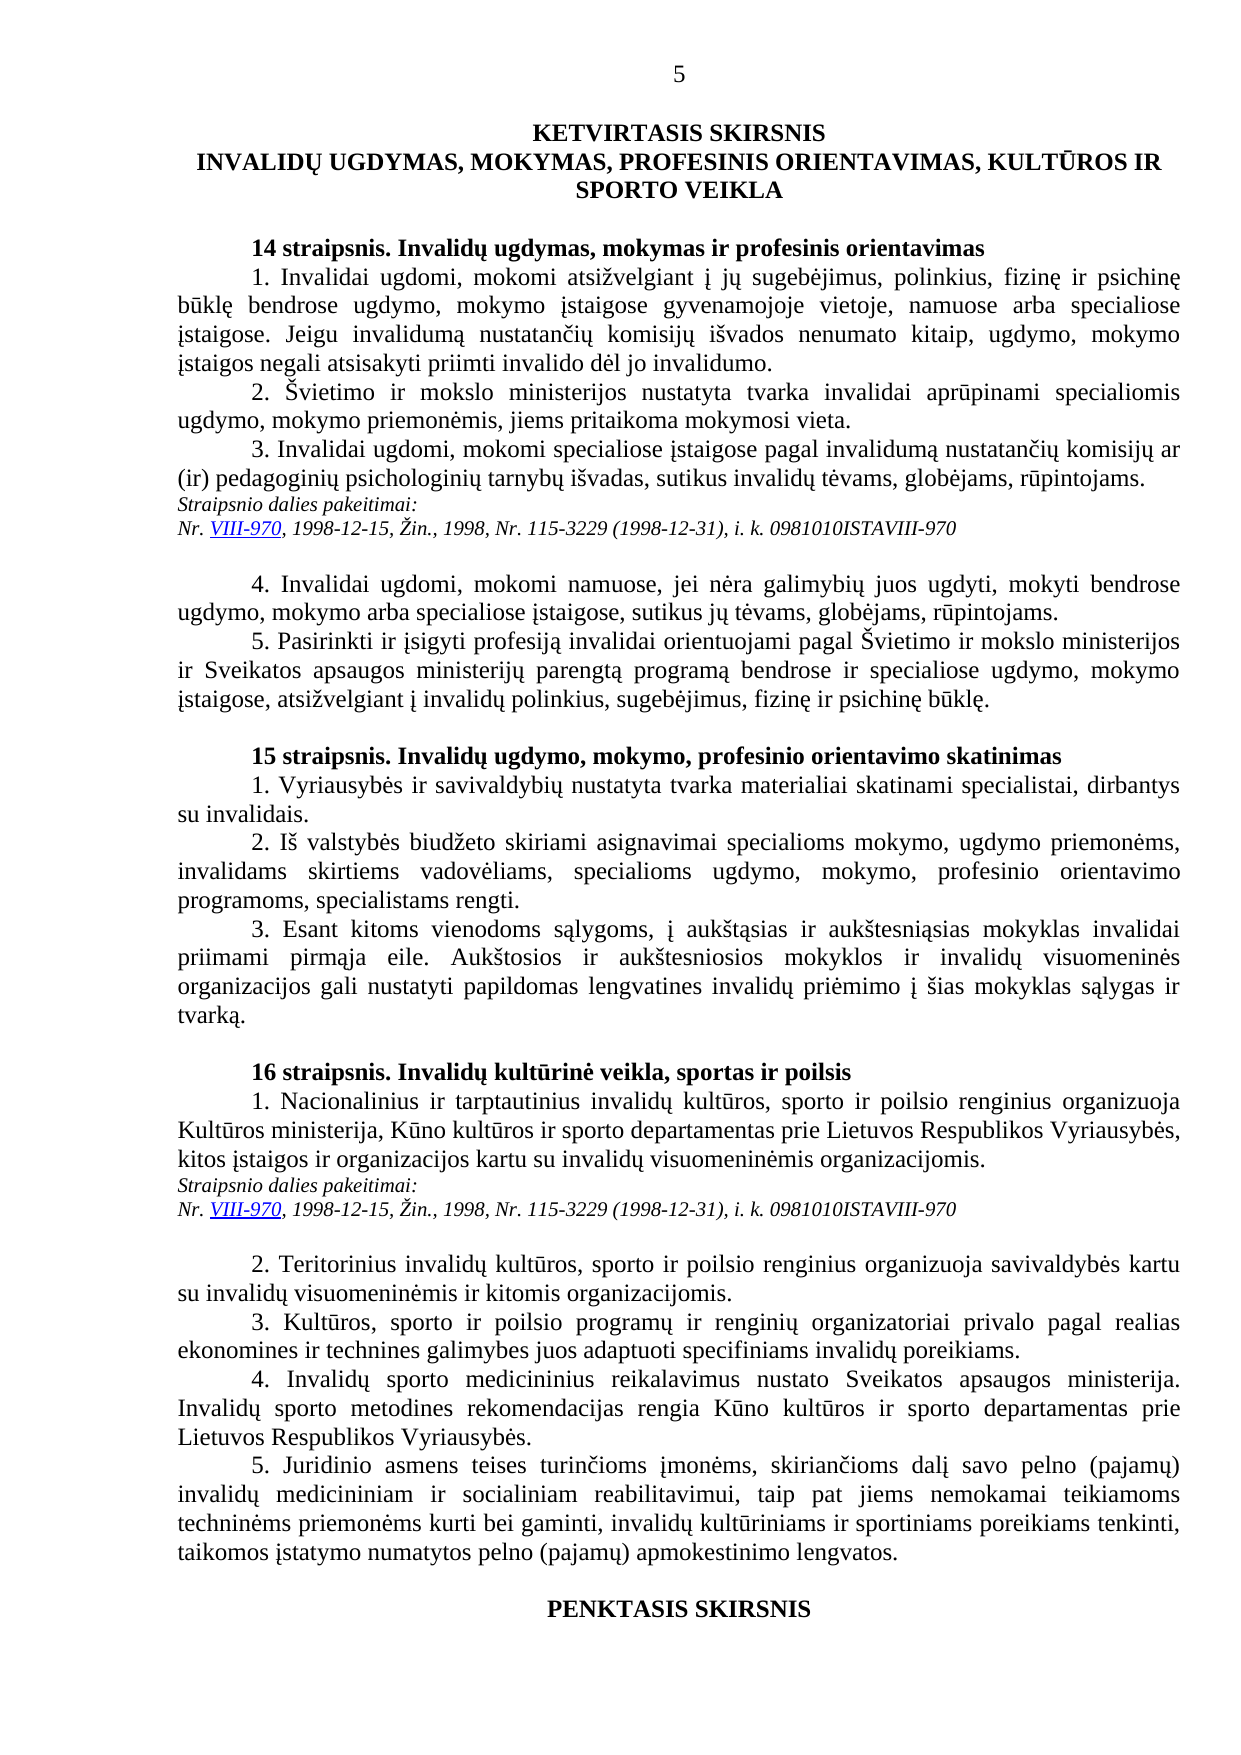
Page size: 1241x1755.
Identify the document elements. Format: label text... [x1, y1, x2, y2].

text 16 straipsnis. Invalidų kultūrinė veikla, sportas ir poilsis [177, 1057, 1181, 1086]
text 3. Esant kitoms vienodoms sąlygoms, į aukštąsias ir aukštesniąsias mokyklas invalidai priimami pirmąja eile. Aukštosios ir aukštesniosios mokyklos ir invalidų visuomeninės organizacijos gali nustatyti papildomas lengvatines invalidų priėmimo į šias mokyklas sąlygas ir tvarką. [177, 914, 1181, 1029]
text 4. Invalidų sporto medicininius reikalavimus nustato Sveikatos apsaugos ministerija. Invalidų sporto metodines rekomendacijas rengia Kūno kultūros ir sporto departamentas prie Lietuvos Respublikos Vyriausybės. [177, 1364, 1181, 1451]
text 14 straipsnis. Invalidų ugdymas, mokymas ir profesinis orientavimas [177, 233, 1181, 262]
text Nr. VIII-970, 1998-12-15, Žin., 1998, Nr. 115-3229 (1998-12-31), i. k. 0981010ISTAVIII-970 [177, 516, 1181, 540]
text 5. Pasirinkti ir įsigyti profesiją invalidai orientuojami pagal Švietimo ir mokslo ministerijos ir Sveikatos apsaugos ministerijų parengtą programą bendrose ir specialiose ugdymo, mokymo įstaigose, atsižvelgiant į invalidų polinkius, sugebėjimus, fizinę ir psichinę būklę. [177, 626, 1181, 712]
text PENKTASIS SKIRSNIS [177, 1594, 1181, 1623]
text 5. Juridinio asmens teises turinčioms įmonėms, skiriančioms dalį savo pelno (pajamų) invalidų medicininiam ir socialiniam reabilitavimui, taip pat jiems nemokamai teikiamoms techninėms priemonėms kurti bei gaminti, invalidų kultūriniams ir sportiniams poreikiams tenkinti, taikomos įstatymo numatytos pelno (pajamų) apmokestinimo lengvatos. [177, 1451, 1181, 1566]
text 3. Kultūros, sporto ir poilsio programų ir renginių organizatoriai privalo pagal realias ekonomines ir technines galimybes juos adaptuoti specifiniams invalidų poreikiams. [177, 1307, 1181, 1364]
text Nr. VIII-970, 1998-12-15, Žin., 1998, Nr. 115-3229 (1998-12-31), i. k. 0981010ISTAVIII-970 [177, 1197, 1181, 1221]
text INVALIDŲ UGDYMAS, MOKYMAS, PROFESINIS ORIENTAVIMAS, KULTŪROS IR SPORTO VEIKLA [177, 147, 1181, 204]
text KETVIRTASIS SKIRSNIS [177, 118, 1181, 147]
text Straipsnio dalies pakeitimai: [177, 492, 1181, 516]
text 2. Švietimo ir mokslo ministerijos nustatyta tvarka invalidai aprūpinami specialiomis ugdymo, mokymo priemonėmis, jiems pritaikoma mokymosi vieta. [177, 377, 1181, 434]
text 1. Vyriausybės ir savivaldybių nustatyta tvarka materialiai skatinami specialistai, dirbantys su invalidais. [177, 770, 1181, 827]
text Straipsnio dalies pakeitimai: [177, 1172, 1181, 1197]
text 15 straipsnis. Invalidų ugdymo, mokymo, profesinio orientavimo skatinimas [177, 741, 1181, 770]
text 3. Invalidai ugdomi, mokomi specialiose įstaigose pagal invalidumą nustatančių komisijų ar (ir) pedagoginių psichologinių tarnybų išvadas, sutikus invalidų tėvams, globėjams, rūpintojams. [177, 434, 1181, 492]
text 4. Invalidai ugdomi, mokomi namuose, jei nėra galimybių juos ugdyti, mokyti bendrose ugdymo, mokymo arba specialiose įstaigose, sutikus jų tėvams, globėjams, rūpintojams. [177, 569, 1181, 626]
text 1. Invalidai ugdomi, mokomi atsižvelgiant į jų sugebėjimus, polinkius, fizinę ir psichinę būklę bendrose ugdymo, mokymo įstaigose gyvenamojoje vietoje, namuose arba specialiose įstaigose. Jeigu invalidumą nustatančių komisijų išvados nenumato kitaip, ugdymo, mokymo įstaigos negali atsisakyti priimti invalido dėl jo invalidumo. [177, 262, 1181, 377]
text 2. Iš valstybės biudžeto skiriami asignavimai specialioms mokymo, ugdymo priemonėms, invalidams skirtiems vadovėliams, specialioms ugdymo, mokymo, profesinio orientavimo programoms, specialistams rengti. [177, 827, 1181, 914]
text 2. Teritorinius invalidų kultūros, sporto ir poilsio renginius organizuoja savivaldybės kartu su invalidų visuomeninėmis ir kitomis organizacijomis. [177, 1249, 1181, 1307]
text 1. Nacionalinius ir tarptautinius invalidų kultūros, sporto ir poilsio renginius organizuoja Kultūros ministerija, Kūno kultūros ir sporto departamentas prie Lietuvos Respublikos Vyriausybės, kitos įstaigos ir organizacijos kartu su invalidų visuomeninėmis organizacijomis. [177, 1086, 1181, 1172]
